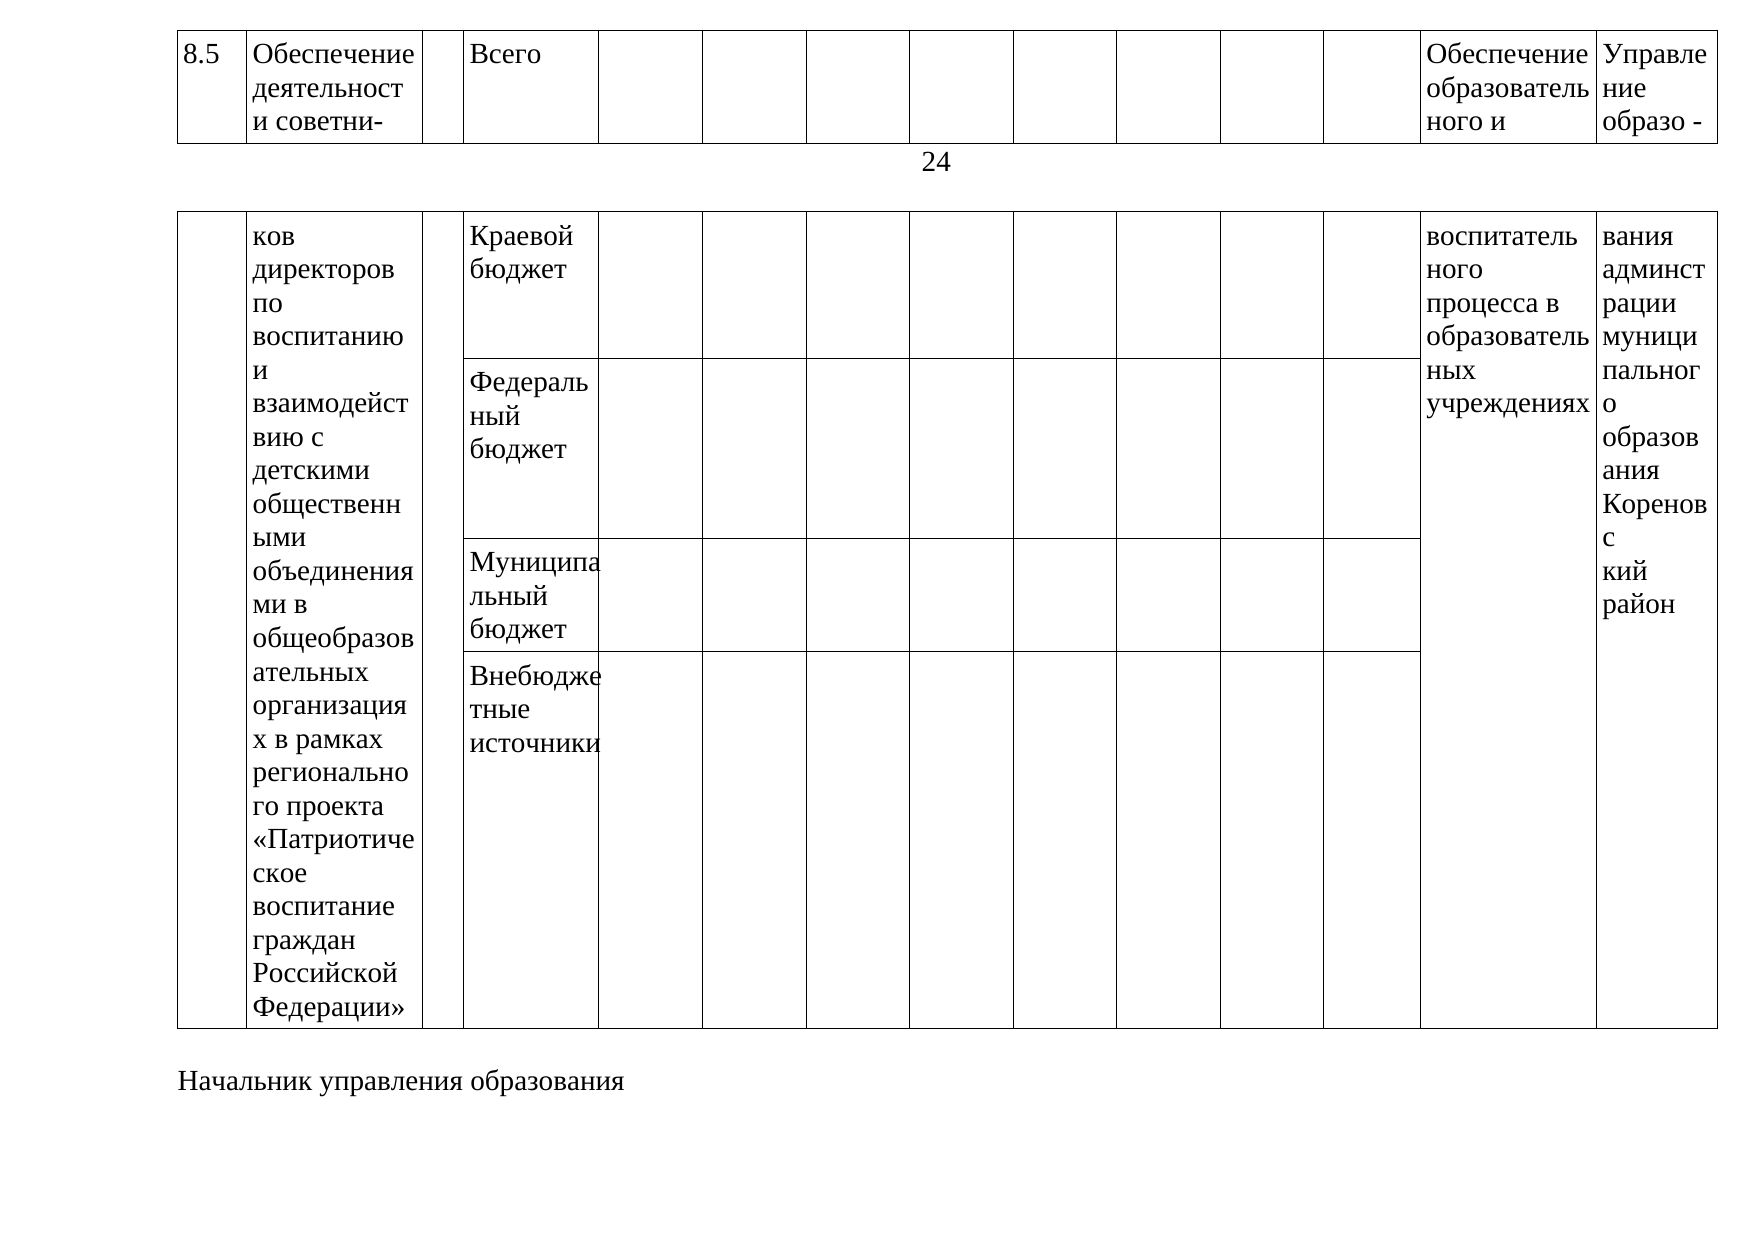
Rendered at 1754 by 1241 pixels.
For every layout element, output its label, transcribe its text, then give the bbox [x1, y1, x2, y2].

table_cell [910, 652, 1013, 1028]
table_header [1221, 212, 1323, 357]
table_cell [910, 31, 1013, 143]
table_cell [703, 652, 806, 1028]
table_cell [807, 652, 909, 1028]
table_cell [599, 31, 702, 143]
table_cell [1324, 31, 1420, 143]
table_cell [1324, 539, 1420, 651]
table_cell [599, 359, 702, 538]
table_header воспитательного процесса в образовательных учреждениях [1421, 212, 1596, 1028]
table_cell [1014, 359, 1116, 538]
table_header ков директоров по воспитанию и взаимодействию с детскими общественными объединениями в общеобразовательных организациях в рамках регионального проекта «Патриотическое воспитание граждан Российской Федерации» [247, 212, 422, 1028]
table_cell [1014, 31, 1116, 143]
table_cell [1221, 652, 1323, 1028]
table_cell [703, 359, 806, 538]
table_cell [1324, 359, 1420, 538]
table_cell [1117, 31, 1220, 143]
table_cell 8.5 [178, 31, 246, 143]
table_cell [1117, 359, 1220, 538]
table_cell Обеспечение деятельности советни- [247, 31, 422, 143]
text Начальник управления образования [177, 1063, 1695, 1096]
table_cell [1117, 539, 1220, 651]
table_cell [599, 652, 702, 1028]
table_cell Управление образо - [1597, 31, 1717, 143]
table_cell [807, 539, 909, 651]
table_header [910, 212, 1013, 357]
table_header [703, 212, 806, 357]
table_cell [1117, 652, 1220, 1028]
table_cell [1014, 652, 1116, 1028]
table_cell [1221, 359, 1323, 538]
table_header [599, 212, 702, 357]
table_cell [807, 31, 909, 143]
table_header вания админстрации муниципального образования Кореновс кий район [1597, 212, 1717, 1028]
table_cell Всего [464, 31, 598, 143]
table_header [1324, 212, 1420, 357]
table_cell [703, 31, 806, 143]
table_header [1014, 212, 1116, 357]
table_cell Обеспечение образовательного и [1421, 31, 1596, 143]
table_cell [910, 359, 1013, 538]
table_cell Муниципальный бюджет [464, 539, 598, 651]
table_header [807, 212, 909, 357]
text 24 [177, 144, 1695, 177]
table_header [178, 212, 246, 1028]
table_cell [703, 539, 806, 651]
table_cell [1221, 539, 1323, 651]
table_cell [807, 359, 909, 538]
table_header Краевой бюджет [464, 212, 598, 357]
table_cell [423, 31, 463, 143]
table_header [1117, 212, 1220, 357]
table_cell Внебюджетные источники [464, 652, 598, 1028]
table_cell [910, 539, 1013, 651]
table_cell Федеральный бюджет [464, 359, 598, 538]
table_cell [1014, 539, 1116, 651]
table_cell [1324, 652, 1420, 1028]
table_header [423, 212, 463, 1028]
table_cell [1221, 31, 1323, 143]
table_cell [599, 539, 702, 651]
